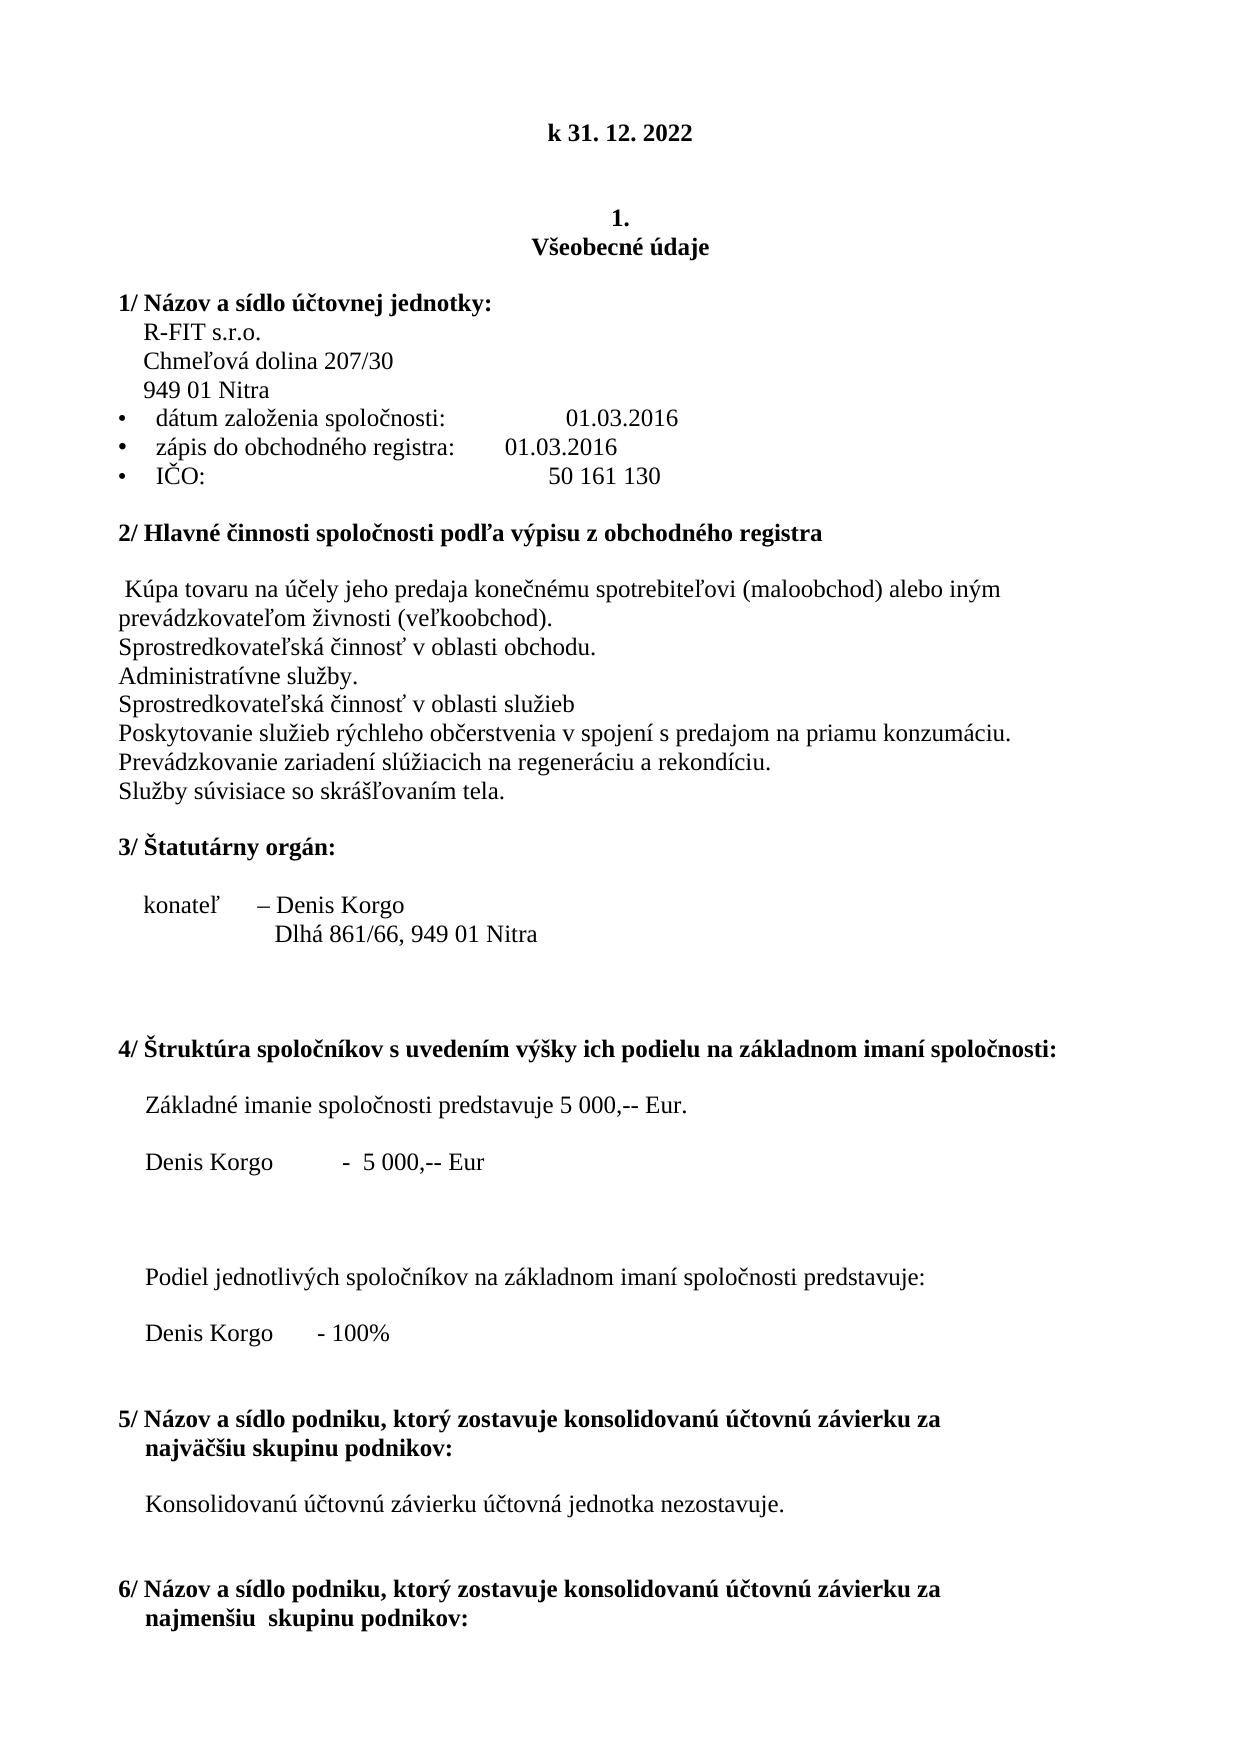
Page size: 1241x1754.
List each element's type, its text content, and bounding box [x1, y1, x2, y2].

text Administratívne služby. [118, 661, 1122, 689]
text 1/ Názov a sídlo účtovnej jednotky: [118, 288, 1122, 317]
text Denis Korgo - 5 000,-- Eur [118, 1147, 1122, 1176]
text Chmeľová dolina 207/30 [118, 346, 1122, 375]
text Prevádzkovanie zariadení slúžiacich na regeneráciu a rekondíciu. [118, 747, 1122, 776]
text 1. [118, 203, 1122, 232]
text Sprostredkovateľská činnosť v oblasti obchodu. [118, 632, 1122, 661]
list IČO: 50 161 130 [81, 461, 1122, 490]
text Podiel jednotlivých spoločníkov na základnom imaní spoločnosti predstavuje: [118, 1262, 1122, 1290]
list dátum založenia spoločnosti: 01.03.2016 [81, 403, 1122, 432]
text konateľ – Denis Korgo [118, 890, 1122, 919]
text 3/ Štatutárny orgán: [118, 832, 1122, 861]
text 6/ Názov a sídlo podniku, ktorý zostavuje konsolidovanú účtovnú závierku za najmenšiu skupinu podnikov: [118, 1574, 1122, 1632]
text Poskytovanie služieb rýchleho občerstvenia v spojení s predajom na priamu konzumáciu. [118, 718, 1122, 747]
text Denis Korgo - 100% [118, 1318, 1122, 1347]
text Všeobecné údaje [118, 232, 1122, 260]
text Základné imanie spoločnosti predstavuje 5 000,-- Eur. [118, 1091, 1122, 1119]
text 949 01 Nitra [118, 375, 1122, 403]
text Kúpa tovaru na účely jeho predaja konečnému spotrebiteľovi (maloobchod) alebo iným prevádzkovateľom živnosti (veľkoobchod). [118, 574, 1122, 632]
text 4/ Štruktúra spoločníkov s uvedením výšky ich podielu na základnom imaní spoločnosti: [118, 1034, 1122, 1062]
text Konsolidovanú účtovnú závierku účtovná jednotka nezostavuje. [118, 1489, 1122, 1518]
text k 31. 12. 2022 [118, 118, 1122, 147]
text Dlhá 861/66, 949 01 Nitra [118, 919, 1122, 947]
text 2/ Hlavné činnosti spoločnosti podľa výpisu z obchodného registra [118, 518, 1122, 546]
text Služby súvisiace so skrášľovaním tela. [118, 776, 1122, 804]
list zápis do obchodného registra: 01.03.2016 [81, 432, 1122, 461]
text R-FIT s.r.o. [118, 317, 1122, 346]
text Sprostredkovateľská činnosť v oblasti služieb [118, 689, 1122, 718]
text 5/ Názov a sídlo podniku, ktorý zostavuje konsolidovanú účtovnú závierku za najväčšiu skupinu podnikov: [118, 1404, 1122, 1461]
